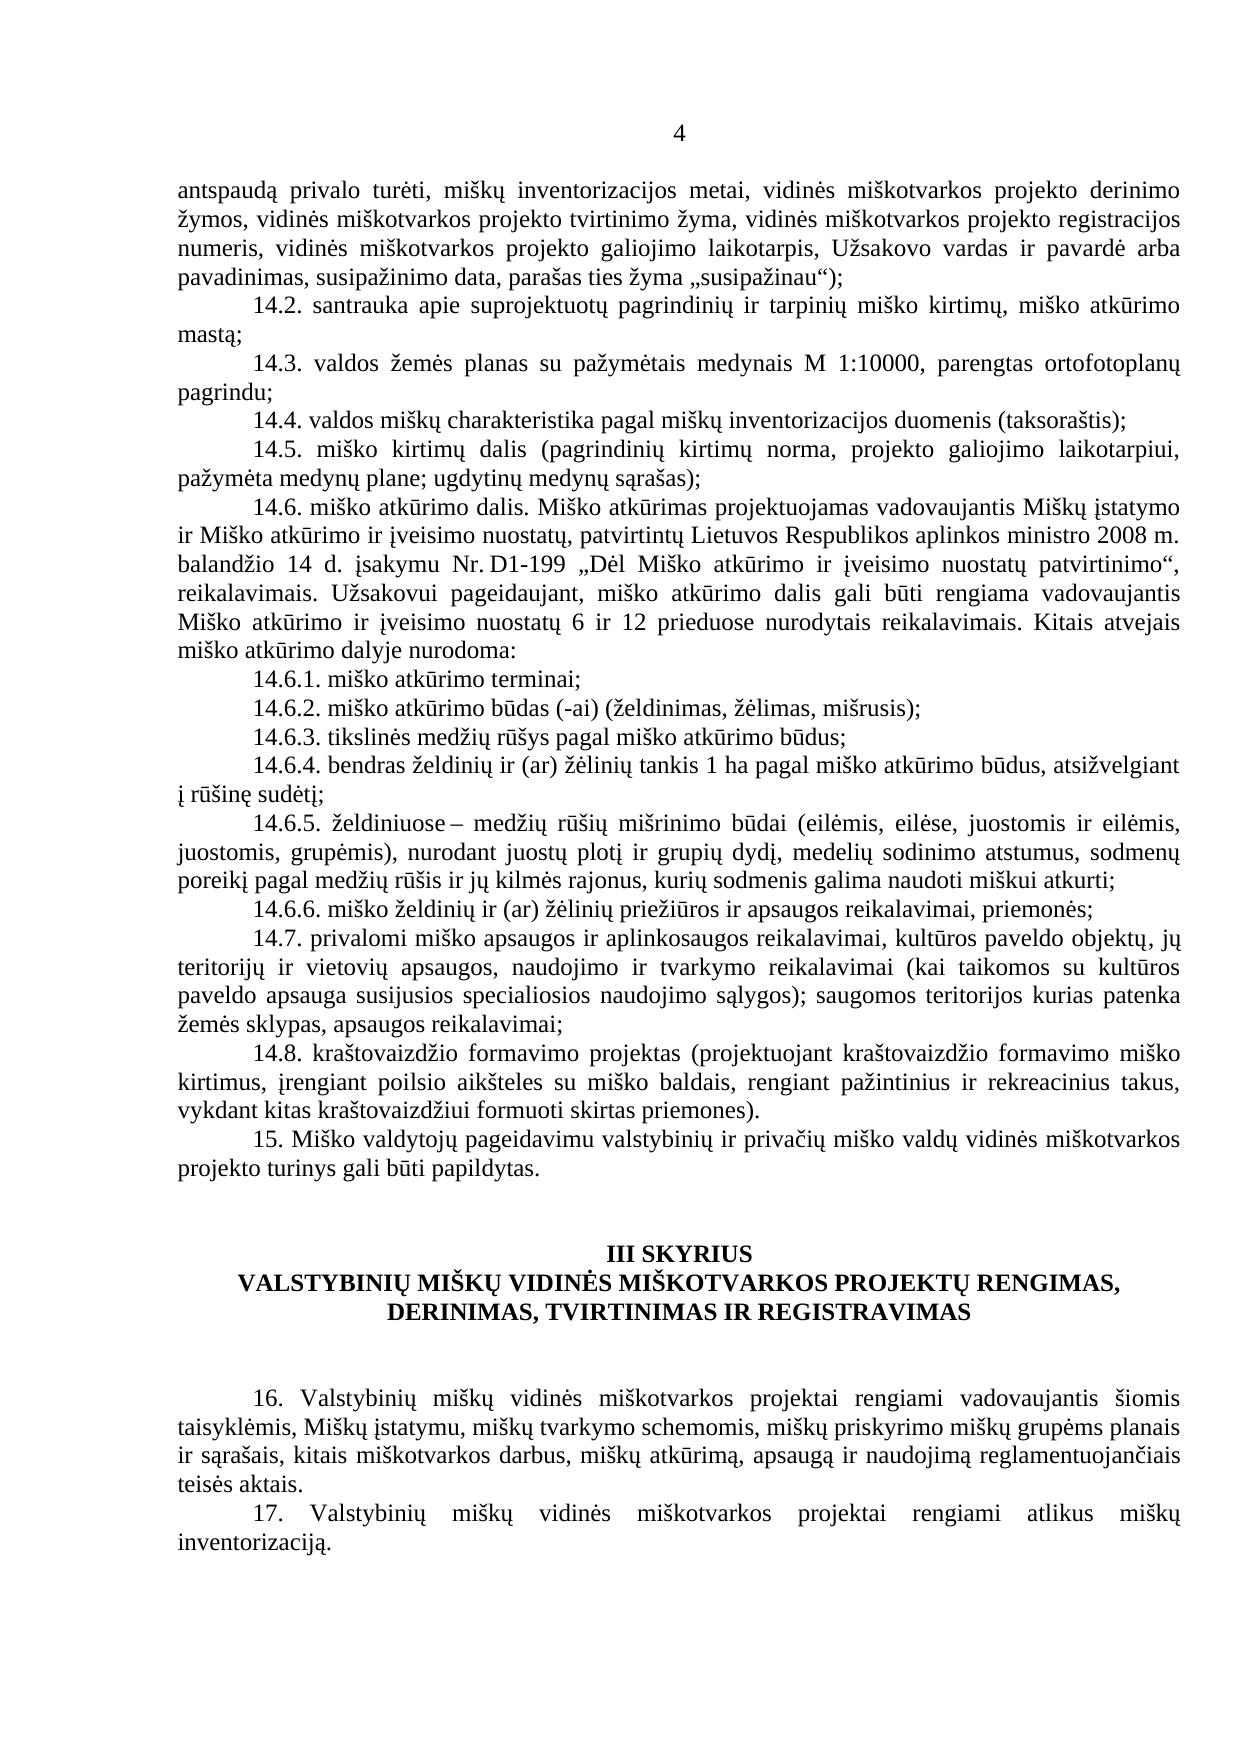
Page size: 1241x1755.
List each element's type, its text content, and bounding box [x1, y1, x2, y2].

text antspaudą privalo turėti, miškų inventorizacijos metai, vidinės miškotvarkos projekto derinimo žymos, vidinės miškotvarkos projekto tvirtinimo žyma, vidinės miškotvarkos projekto registracijos numeris, vidinės miškotvarkos projekto galiojimo laikotarpis, Užsakovo vardas ir pavardė arba pavadinimas, susipažinimo data, parašas ties žyma „susipažinau“); [177, 175, 1181, 290]
text 14.6.6. miško želdinių ir (ar) žėlinių priežiūros ir apsaugos reikalavimai, priemonės; [177, 894, 1181, 923]
text 14.2. santrauka apie suprojektuotų pagrindinių ir tarpinių miško kirtimų, miško atkūrimo mastą; [177, 290, 1181, 348]
text 14.3. valdos žemės planas su pažymėtais medynais M 1:10000, parengtas ortofotoplanų pagrindu; [177, 348, 1181, 405]
text 14.8. kraštovaizdžio formavimo projektas (projektuojant kraštovaizdžio formavimo miško kirtimus, įrengiant poilsio aikšteles su miško baldais, rengiant pažintinius ir rekreacinius takus, vykdant kitas kraštovaizdžiui formuoti skirtas priemones). [177, 1038, 1181, 1124]
text 14.6. miško atkūrimo dalis. Miško atkūrimas projektuojamas vadovaujantis Miškų įstatymo ir Miško atkūrimo ir įveisimo nuostatų, patvirtintų Lietuvos Respublikos aplinkos ministro 2008 m. balandžio 14 d. įsakymu Nr. D1-199 „Dėl Miško atkūrimo ir įveisimo nuostatų patvirtinimo“, reikalavimais. Užsakovui pageidaujant, miško atkūrimo dalis gali būti rengiama vadovaujantis Miško atkūrimo ir įveisimo nuostatų 6 ir 12 prieduose nurodytais reikalavimais. Kitais atvejais miško atkūrimo dalyje nurodoma: [177, 492, 1181, 664]
text 14.6.1. miško atkūrimo terminai; [177, 664, 1181, 693]
text 14.7. privalomi miško apsaugos ir aplinkosaugos reikalavimai, kultūros paveldo objektų, jų teritorijų ir vietovių apsaugos, naudojimo ir tvarkymo reikalavimai (kai taikomos su kultūros paveldo apsauga susijusios specialiosios naudojimo sąlygos); saugomos teritorijos kurias patenka žemės sklypas, apsaugos reikalavimai; [177, 923, 1181, 1038]
text 14.6.5. želdiniuose – medžių rūšių mišrinimo būdai (eilėmis, eilėse, juostomis ir eilėmis, juostomis, grupėmis), nurodant juostų plotį ir grupių dydį, medelių sodinimo atstumus, sodmenų poreikį pagal medžių rūšis ir jų kilmės rajonus, kurių sodmenis galima naudoti miškui atkurti; [177, 808, 1181, 894]
text 14.6.3. tikslinės medžių rūšys pagal miško atkūrimo būdus; [177, 722, 1181, 750]
text III SKYRIUS [177, 1239, 1181, 1268]
text 15. Miško valdytojų pageidavimu valstybinių ir privačių miško valdų vidinės miškotvarkos projekto turinys gali būti papildytas. [177, 1124, 1181, 1182]
text 14.4. valdos miškų charakteristika pagal miškų inventorizacijos duomenis (taksoraštis); [177, 405, 1181, 434]
text 14.6.4. bendras želdinių ir (ar) žėlinių tankis 1 ha pagal miško atkūrimo būdus, atsižvelgiant į rūšinę sudėtį; [177, 750, 1181, 808]
text 14.5. miško kirtimų dalis (pagrindinių kirtimų norma, projekto galiojimo laikotarpiui, pažymėta medynų plane; ugdytinų medynų sąrašas); [177, 434, 1181, 492]
text 14.6.2. miško atkūrimo būdas (-ai) (želdinimas, žėlimas, mišrusis); [177, 693, 1181, 722]
text VALSTYBINIŲ MIŠKŲ VIDINĖS MIŠKOTVARKOS PROJEKTŲ RENGIMAS, DERINIMAS, TVIRTINIMAS IR REGISTRAVIMAS [177, 1268, 1181, 1325]
text 16. Valstybinių miškų vidinės miškotvarkos projektai rengiami vadovaujantis šiomis taisyklėmis, Miškų įstatymu, miškų tvarkymo schemomis, miškų priskyrimo miškų grupėms planais ir sąrašais, kitais miškotvarkos darbus, miškų atkūrimą, apsaugą ir naudojimą reglamentuojančiais teisės aktais. [177, 1383, 1181, 1498]
text 17. Valstybinių miškų vidinės miškotvarkos projektai rengiami atlikus miškų inventorizaciją. [177, 1498, 1181, 1555]
